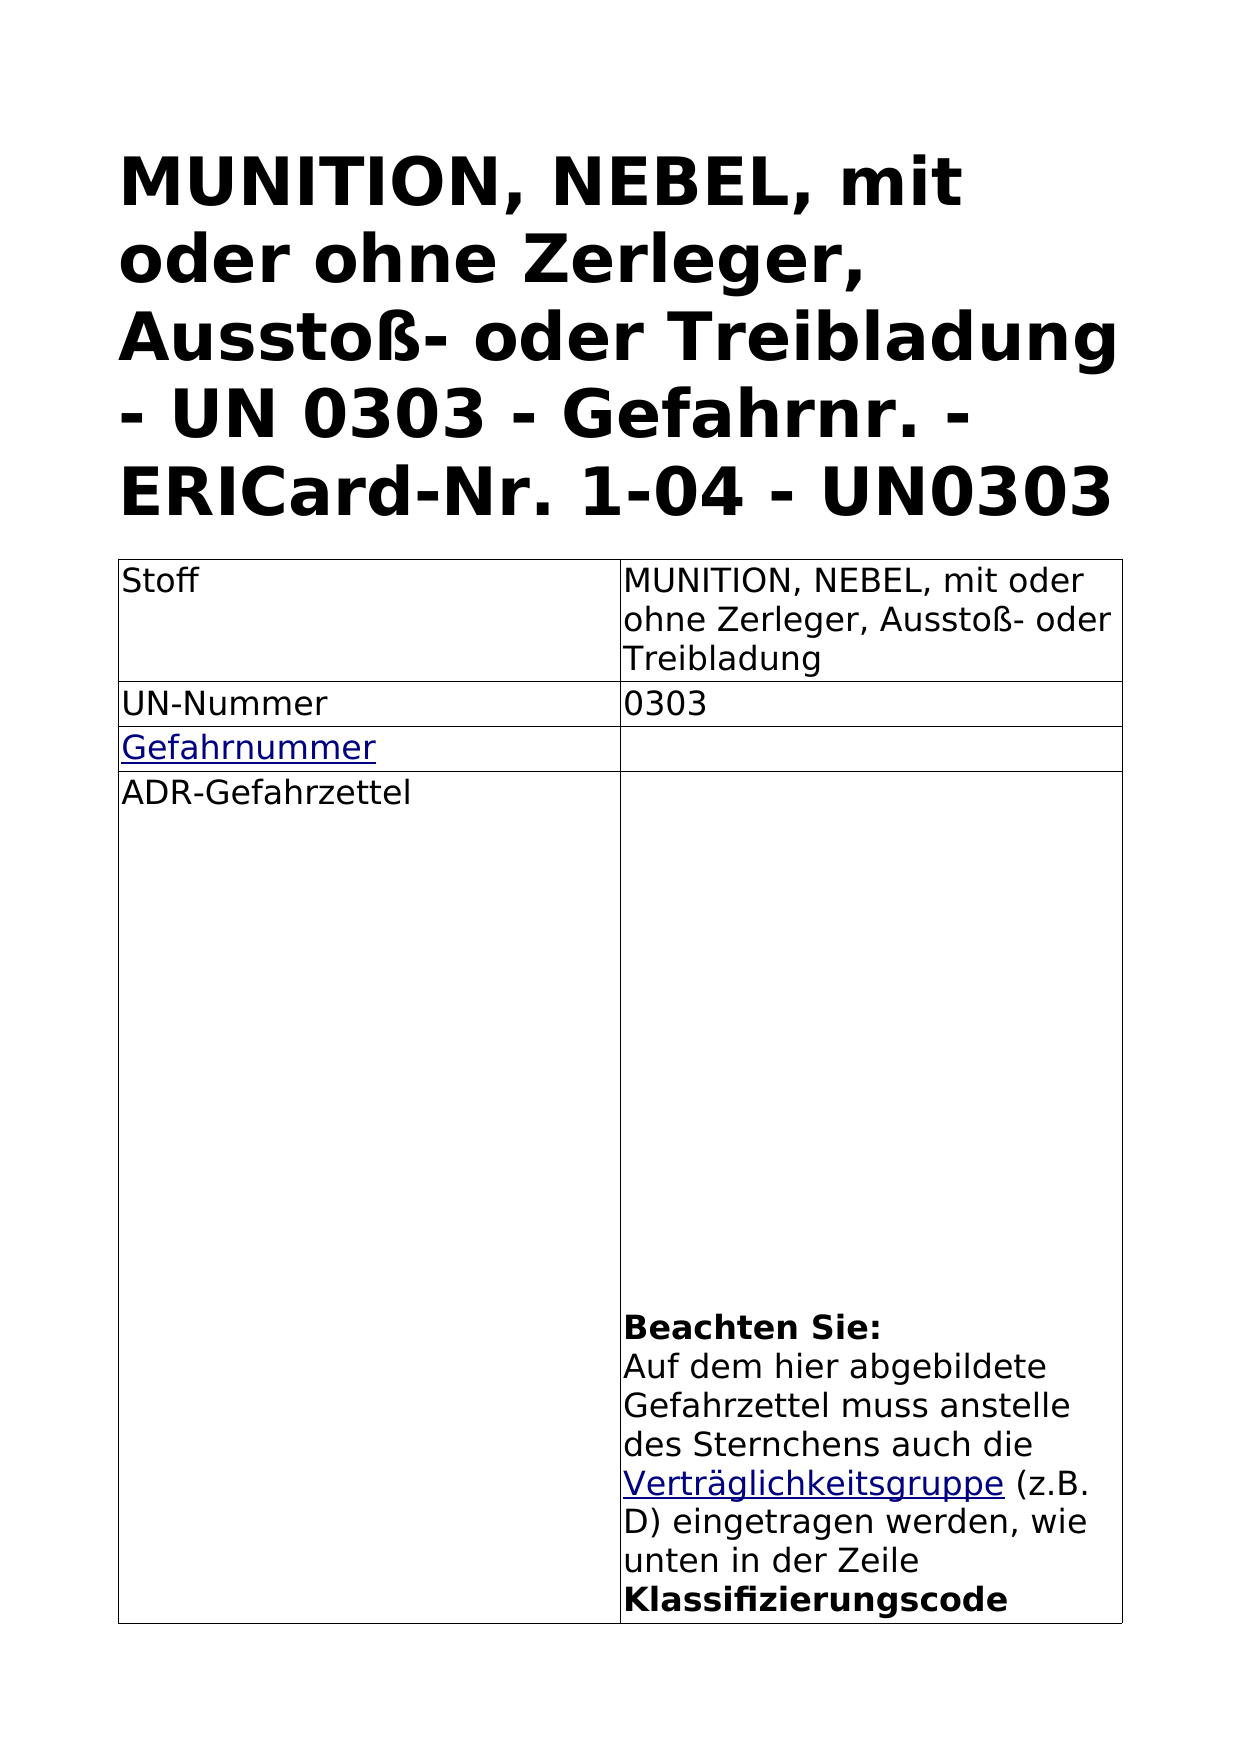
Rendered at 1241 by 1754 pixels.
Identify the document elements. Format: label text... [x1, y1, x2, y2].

table_header MUNITION, NEBEL, mit oder ohne Zerleger, Ausstoß- oder Treibladung [621, 560, 1122, 681]
table_cell Beachten Sie: Auf dem hier abgebildete Gefahrzettel muss anstelle des Sternchens auch die Verträglichkeitsgruppe (z.B. D) eingetragen werden, wie unten in der Zeile Klassifizierungscode [621, 772, 1122, 1622]
table_cell UN-Nummer [119, 682, 620, 726]
table_cell [621, 727, 1122, 771]
table_header Stoff [119, 560, 620, 681]
table_cell 0303 [621, 682, 1122, 726]
table_cell Gefahrnummer [119, 727, 620, 771]
subtitle MUNITION, NEBEL, mit oder ohne Zerleger, Ausstoß- oder Treibladung - UN 0303 - Gefahrnr. - ERICard-Nr. 1-04 - UN0303 [118, 143, 1122, 531]
table_cell ADR-Gefahrzettel [119, 772, 620, 1622]
